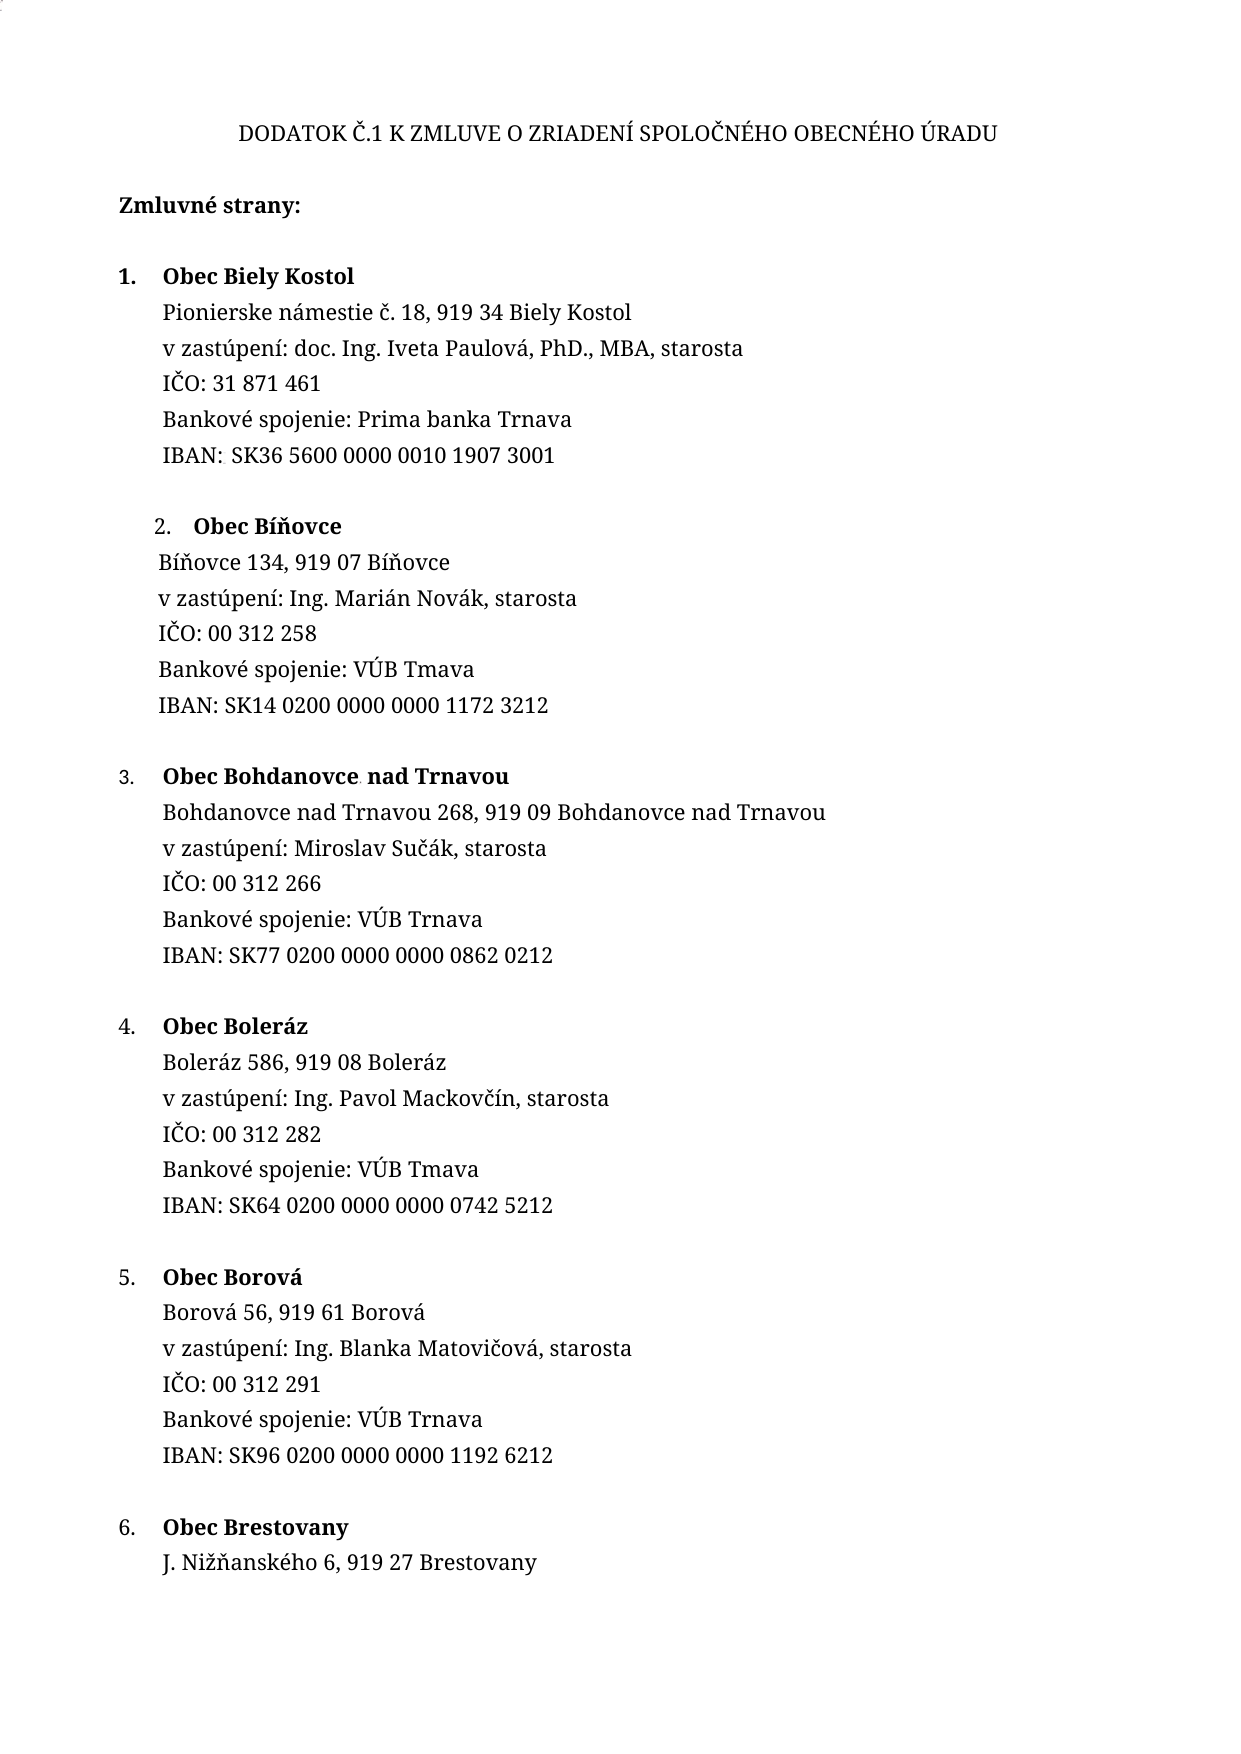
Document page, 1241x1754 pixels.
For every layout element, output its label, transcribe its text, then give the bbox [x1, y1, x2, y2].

list Obec Boleráz [118, 1011, 1118, 1041]
text Pionierske námestie č. 18, 919 34 Biely Kostol [162, 297, 1118, 327]
text Bankové spojenie: VÚB Trnava [118, 1404, 1118, 1434]
text v zastúpení: doc. Ing. Iveta Paulová, PhD., MBA, starosta [162, 332, 1118, 362]
text IBAN: SK36 5600 0000 0010 1907 3001 [118, 440, 1118, 469]
text IČO: 00 312 291 [118, 1369, 1118, 1398]
text DODATOK Č.1 K ZMLUVE O ZRIADENÍ SPOLOČNÉHO OBECNÉHO ÚRADU [118, 118, 1118, 148]
text J. Nižňanského 6, 919 27 Brestovany [162, 1547, 1118, 1577]
text IČO: 00 312 266 [118, 868, 1118, 898]
list Obec Bíňovce [154, 511, 1118, 541]
list IBAN: SK14 0200 0000 0000 1172 3212 [158, 690, 1118, 719]
text v zastúpení: Ing. Blanka Matovičová, starosta [162, 1333, 1118, 1363]
text IBAN: SK96 0200 0000 0000 1192 6212 [118, 1440, 1118, 1470]
text Bankové spojenie: Prima banka Trnava [118, 404, 1118, 434]
list Bankové spojenie: VÚB Tmava [158, 654, 1118, 684]
list Obec Biely Kostol [118, 261, 1118, 291]
text Boleráz 586, 919 08 Boleráz [162, 1047, 1118, 1077]
text v zastúpení: Ing. Marián Novák, starosta [118, 583, 1118, 612]
list Obec Brestovany [118, 1512, 1118, 1541]
text Borová 56, 919 61 Borová [162, 1297, 1118, 1327]
text Zmluvné strany: [118, 189, 1118, 219]
text IČO: 31 871 461 [118, 368, 1118, 398]
list Bíňovce 134, 919 07 Bíňovce [158, 547, 1118, 577]
text IBAN: SK77 0200 0000 0000 0862 0212 [118, 940, 1118, 970]
text IČO: 00 312 282 [118, 1118, 1118, 1148]
list IČO: 00 312 258 [158, 618, 1118, 648]
text v zastúpení: Miroslav Sučák, starosta [162, 833, 1118, 862]
list Obec Borová [118, 1261, 1118, 1291]
text Bankové spojenie: VÚB Tmava [118, 1154, 1118, 1184]
text v zastúpení: Ing. Pavol Mackovčín, starosta [162, 1083, 1118, 1113]
text Bohdanovce nad Trnavou 268, 919 09 Bohdanovce nad Trnavou [162, 797, 1118, 827]
text IBAN: SK64 0200 0000 0000 0742 5212 [118, 1190, 1118, 1220]
list Obec Bohdanovce nad Trnavou [118, 761, 1118, 791]
text Bankové spojenie: VÚB Trnava [118, 904, 1118, 934]
